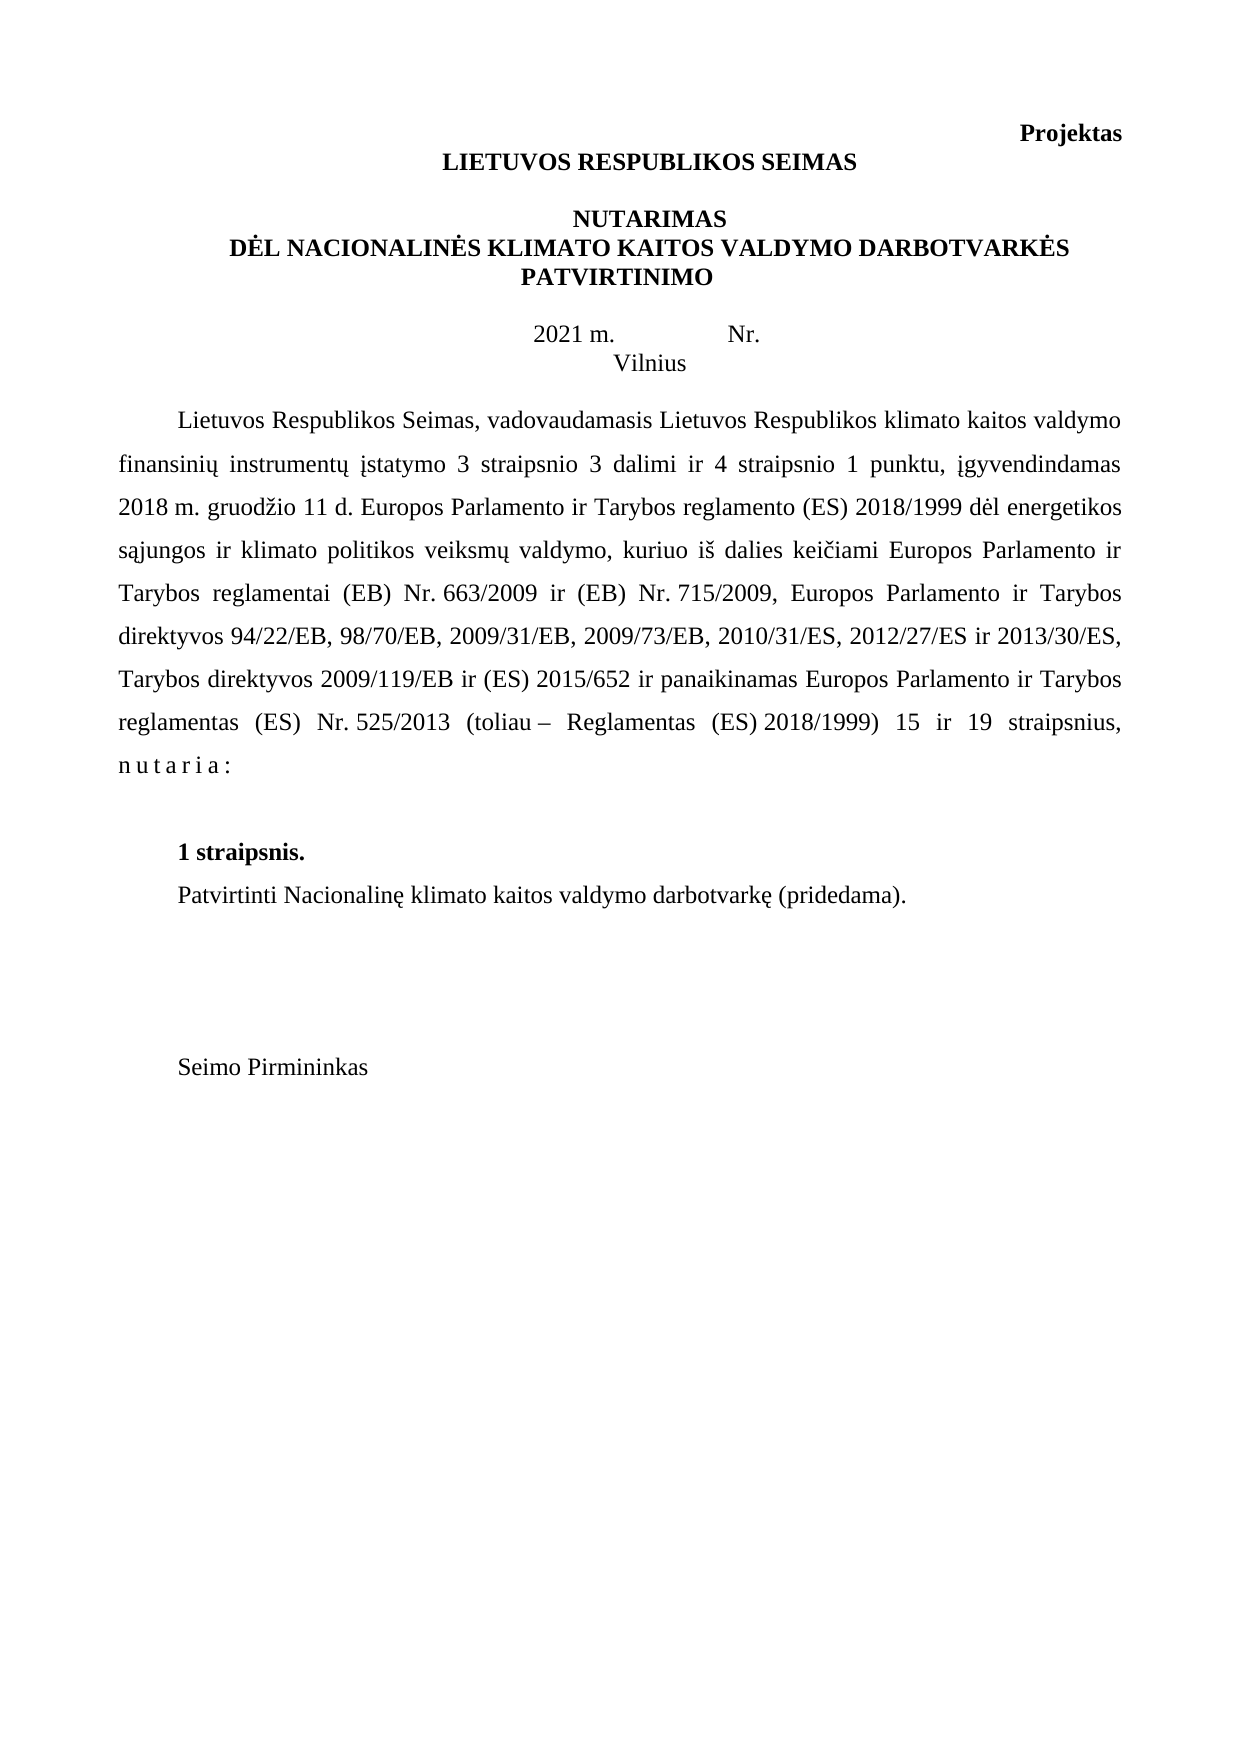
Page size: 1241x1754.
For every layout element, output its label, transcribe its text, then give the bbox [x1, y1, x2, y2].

text Seimo Pirmininkas [118, 1052, 1122, 1081]
text Lietuvos Respublikos Seimas, vadovaudamasis Lietuvos Respublikos klimato kaitos valdymo finansinių instrumentų įstatymo 3 straipsnio 3 dalimi ir 4 straipsnio 1 punktu, įgyvendindamas 2018 m. gruodžio 11 d. Europos Parlamento ir Tarybos reglamento (ES) 2018/1999 dėl energetikos sąjungos ir klimato politikos veiksmų valdymo, kuriuo iš dalies keičiami Europos Parlamento ir Tarybos reglamentai (EB) Nr. 663/2009 ir (EB) Nr. 715/2009, Europos Parlamento ir Tarybos direktyvos 94/22/EB, 98/70/EB, 2009/31/EB, 2009/73/EB, 2010/31/ES, 2012/27/ES ir 2013/30/ES, Tarybos direktyvos 2009/119/EB ir (ES) 2015/652 ir panaikinamas Europos Parlamento ir Tarybos reglamentas (ES) Nr. 525/2013 (toliau – Reglamentas (ES) 2018/1999) 15 ir 19 straipsnius, nutaria: [118, 406, 1122, 779]
text 2021 m. Nr. [118, 319, 1122, 348]
text DĖL NACIONALINĖS KLIMATO KAITOS VALDYMO DARBOTVARKĖS PATVIRTINIMO [118, 233, 1122, 291]
text Projektas [118, 118, 1122, 147]
text 1 straipsnis. [118, 837, 1122, 866]
text Vilnius [118, 348, 1122, 377]
text NUTARIMAS [118, 204, 1122, 233]
text Patvirtinti Nacionalinę klimato kaitos valdymo darbotvarkę (pridedama). [118, 880, 1122, 909]
text LIETUVOS RESPUBLIKOS SEIMAS [118, 147, 1122, 176]
